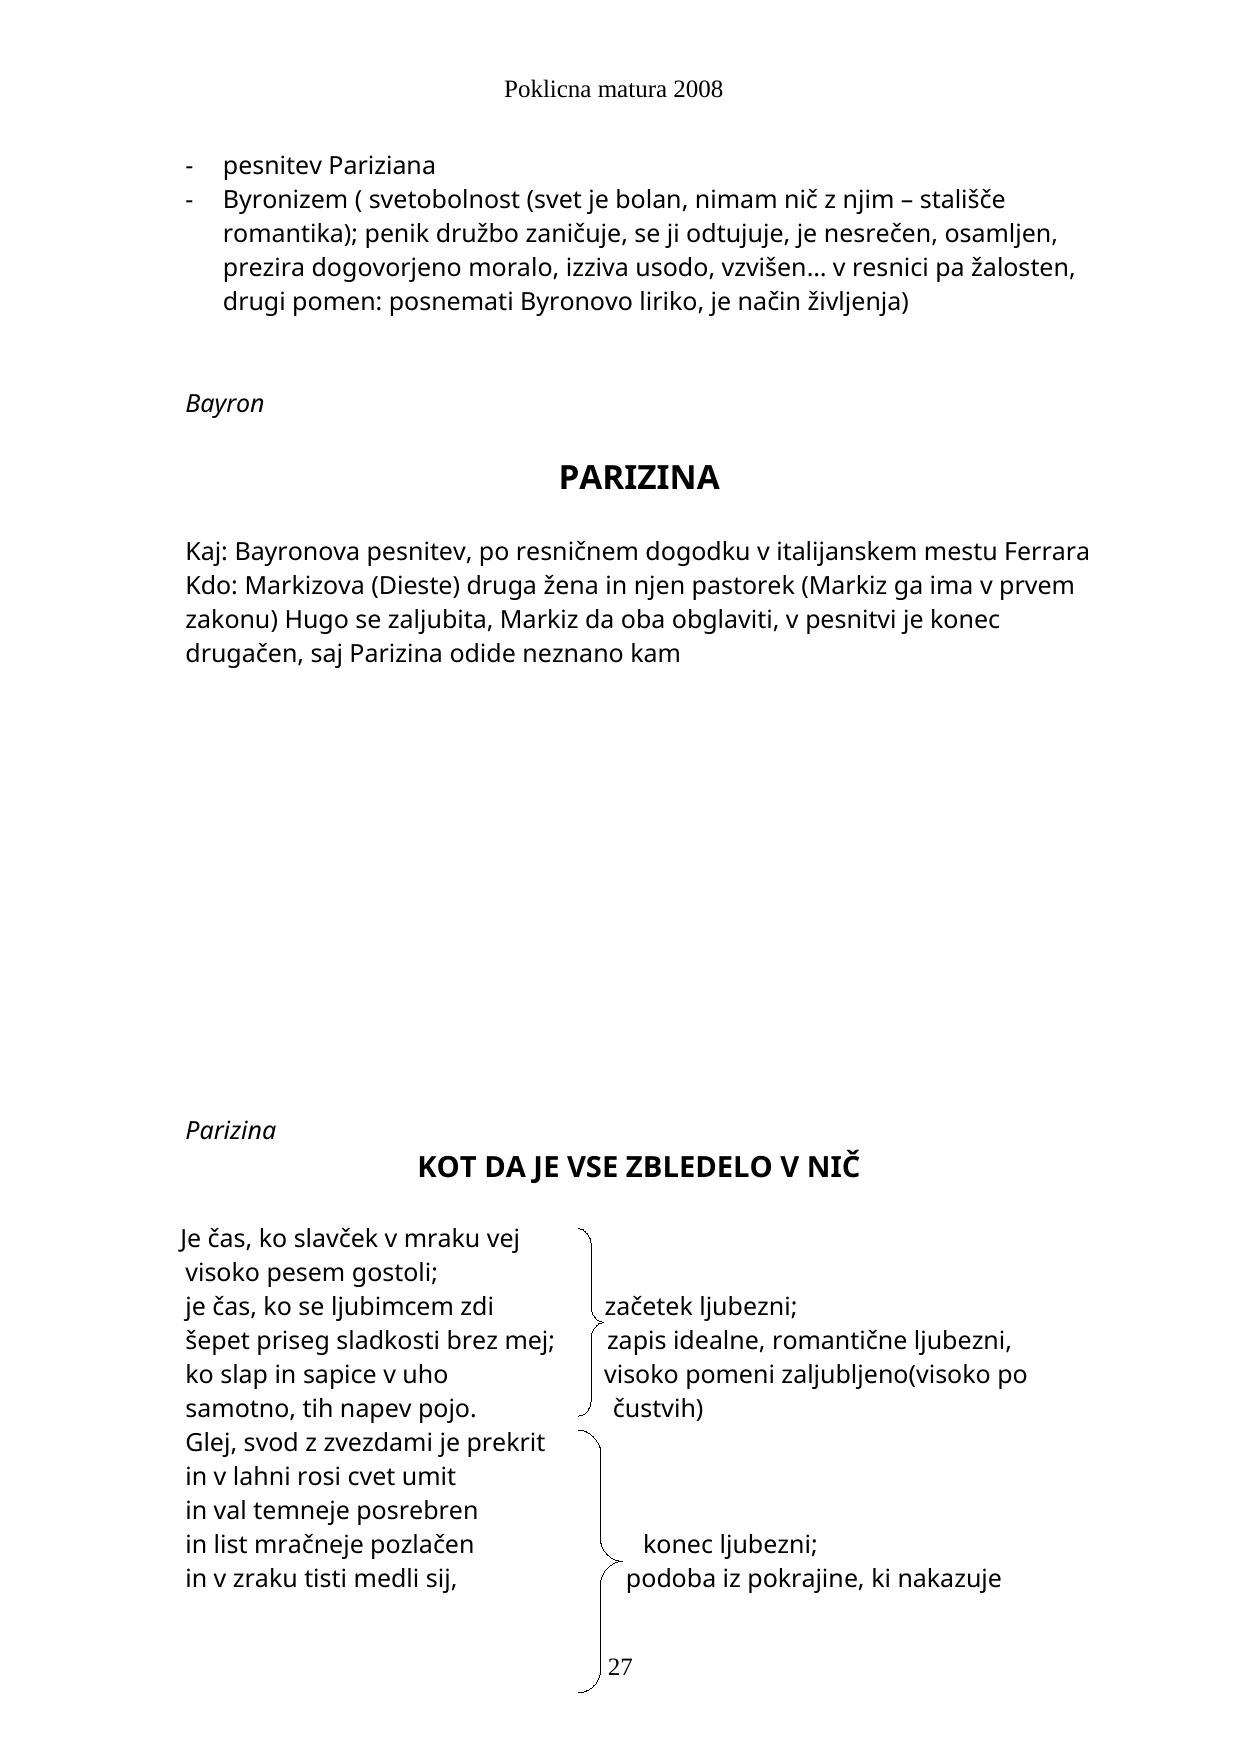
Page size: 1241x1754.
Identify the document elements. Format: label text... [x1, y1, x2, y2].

text in v zraku tisti medli sij, podoba iz pokrajine, ki nakazuje [185, 1561, 1093, 1595]
text Je čas, ko slavček v mraku vej [148, 1221, 1093, 1254]
text šepet priseg sladkosti brez mej; zapis idealne, romantične ljubezni, [185, 1323, 1093, 1357]
text Kaj: Bayronova pesnitev, po resničnem dogodku v italijanskem mestu Ferrara [185, 534, 1093, 568]
text ko slap in sapice v uho [185, 1357, 591, 1391]
text KOT DA JE VSE ZBLEDELO V NIČ [185, 1147, 1093, 1186]
text Bayron [185, 386, 1093, 420]
text in v lahni rosi cvet umit [185, 1459, 600, 1493]
text [601, 1459, 1093, 1493]
text Glej, svod z zvezdami je prekrit [185, 1425, 1093, 1459]
text PARIZINA [185, 454, 1093, 499]
text Parizina [185, 1113, 1093, 1147]
text visoko pomeni zaljubljeno(visoko po [592, 1357, 1093, 1391]
text [601, 1493, 1093, 1527]
text je čas, ko se ljubimcem zdi začetek ljubezni; [185, 1289, 1093, 1323]
text Kdo: Markizova (Dieste) druga žena in njen pastorek (Markiz ga ima v prvem zakonu) Hugo se zaljubita, Markiz da oba obglaviti, v pesnitvi je konec drugačen, saj Parizina odide neznano kam [185, 568, 1093, 670]
text samotno, tih napev pojo. čustvih) [185, 1391, 1093, 1425]
text [592, 1254, 1093, 1289]
text visoko pesem gostoli; [185, 1254, 591, 1289]
text in list mračneje pozlačen konec ljubezni; [185, 1527, 1093, 1561]
text in val temneje posrebren [185, 1493, 600, 1527]
list pesnitev Pariziana [185, 148, 1093, 182]
list Byronizem ( svetobolnost (svet je bolan, nimam nič z njim – stališče romantika); penik družbo zaničuje, se ji odtujuje, je nesrečen, osamljen, prezira dogovorjeno moralo, izziva usodo, vzvišen… v resnici pa žalosten, drugi pomen: posnemati Byronovo liriko, je način življenja) [185, 182, 1093, 318]
